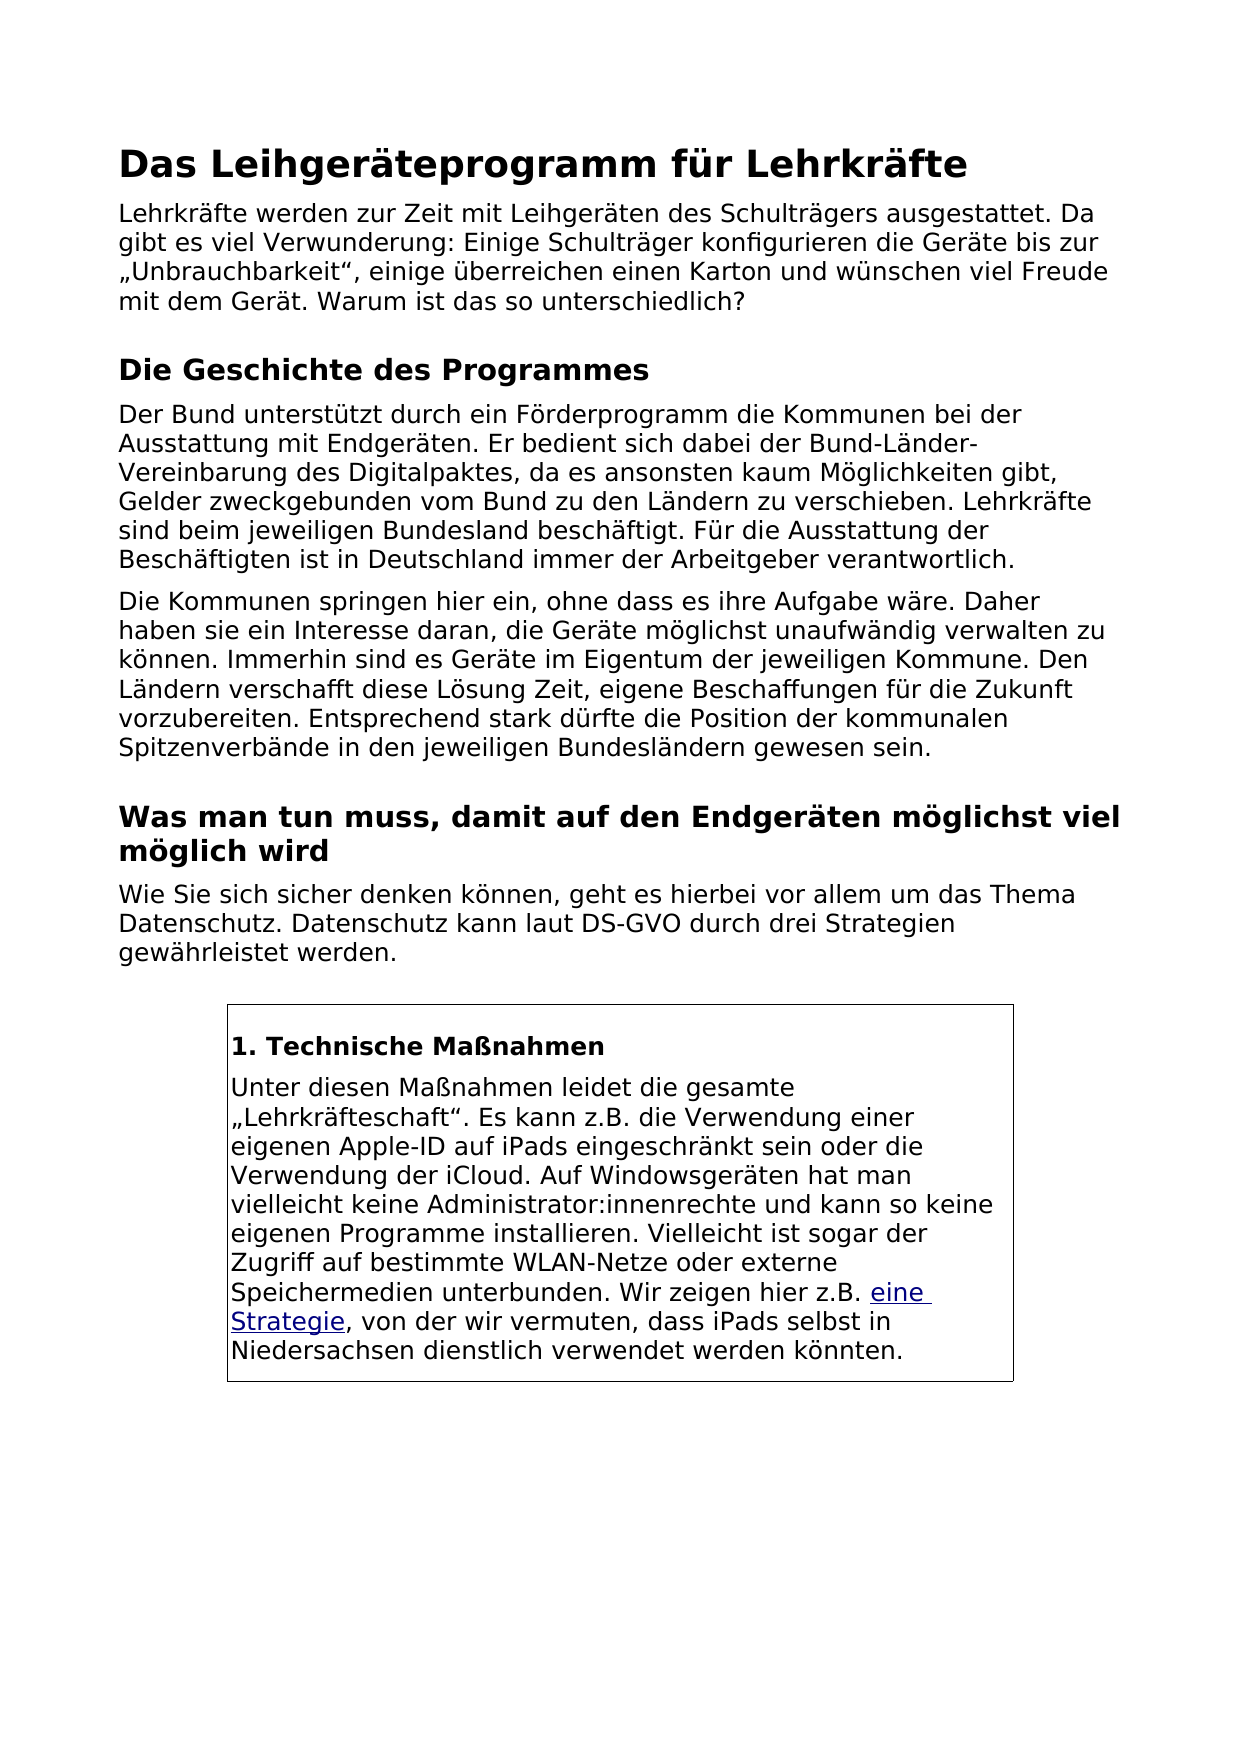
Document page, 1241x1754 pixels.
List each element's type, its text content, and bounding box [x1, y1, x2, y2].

subtitle Was man tun muss, damit auf den Endgeräten möglichst viel möglich wird [118, 800, 1122, 868]
subtitle Das Leihgeräteprogramm für Lehrkräfte [118, 143, 1122, 187]
text Wie Sie sich sicher denken können, geht es hierbei vor allem um das Thema Datenschutz. Datenschutz kann laut DS-GVO durch drei Strategien gewährleistet werden. [118, 880, 1122, 968]
text Der Bund unterstützt durch ein Förderprogramm die Kommunen bei der Ausstattung mit Endgeräten. Er bedient sich dabei der Bund-Länder-Vereinbarung des Digitalpaktes, da es ansonsten kaum Möglichkeiten gibt, Gelder zweckgebunden vom Bund zu den Ländern zu verschieben. Lehrkräfte sind beim jeweiligen Bundesland beschäftigt. Für die Ausstattung der Beschäftigten ist in Deutschland immer der Arbeitgeber verantwortlich. [118, 400, 1122, 575]
text Die Kommunen springen hier ein, ohne dass es ihre Aufgabe wäre. Daher haben sie ein Interesse daran, die Geräte möglichst unaufwändig verwalten zu können. Immerhin sind es Geräte im Eigentum der jeweiligen Kommune. Den Ländern verschafft diese Lösung Zeit, eigene Beschaffungen für die Zukunft vorzubereiten. Entsprechend stark dürfte die Position der kommunalen Spitzenverbände in den jeweiligen Bundesländern gewesen sein. [118, 587, 1122, 762]
subtitle Die Geschichte des Programmes [118, 353, 1122, 387]
text Lehrkräfte werden zur Zeit mit Leihgeräten des Schulträgers ausgestattet. Da gibt es viel Verwunderung: Einige Schulträger konfigurieren die Geräte bis zur „Unbrauchbarkeit“, einige überreichen einen Karton und wünschen viel Freude mit dem Gerät. Warum ist das so unterschiedlich? [118, 199, 1122, 316]
table_header 1. Technische Maßnahmen Unter diesen Maßnahmen leidet die gesamte „Lehrkräfteschaft“. Es kann z.B. die Verwendung einer eigenen Apple-ID auf iPads eingeschränkt sein oder die Verwendung der iCloud. Auf Windowsgeräten hat man vielleicht keine Administrator:innenrechte und kann so keine eigenen Programme installieren. Vielleicht ist sogar der Zugriff auf bestimmte WLAN-Netze oder externe Speichermedien unterbunden. Wir zeigen hier z.B. eine Strategie, von der wir vermuten, dass iPads selbst in Niedersachsen dienstlich verwendet werden könnten. [228, 1005, 1013, 1381]
